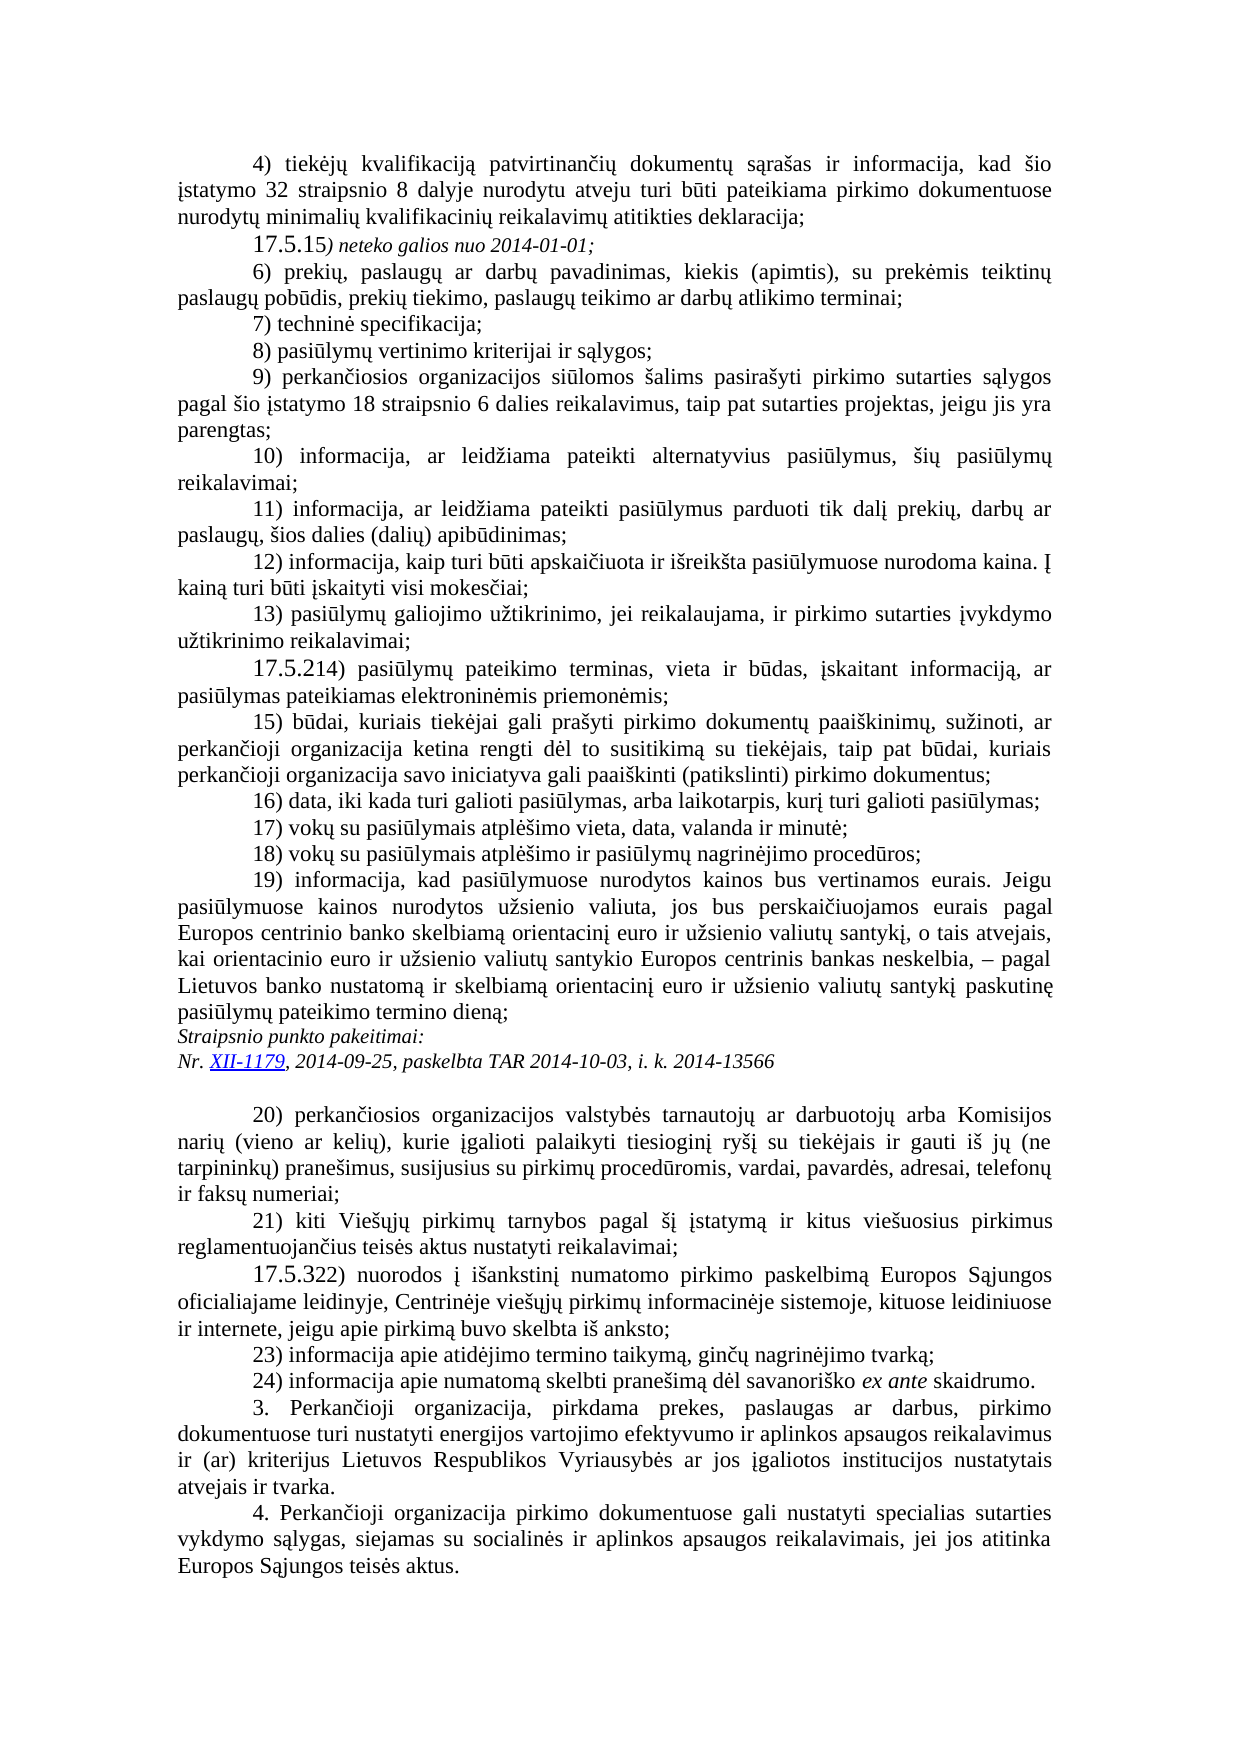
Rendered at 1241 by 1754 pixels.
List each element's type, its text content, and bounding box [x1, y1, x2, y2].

text 3. Perkančioji organizacija, pirkdama prekes, paslaugas ar darbus, pirkimo dokumentuose turi nustatyti energijos vartojimo efektyvumo ir aplinkos apsaugos reikalavimus ir (ar) kriterijus Lietuvos Respublikos Vyriausybės ar jos įgaliotos institucijos nustatytais atvejais ir tvarka. [177, 1394, 1053, 1499]
text 8) pasiūlymų vertinimo kriterijai ir sąlygos; [177, 337, 1053, 363]
text 7) techninė specifikacija; [177, 311, 1053, 337]
subtitle 14) pasiūlymų pateikimo terminas, vieta ir būdas, įskaitant informaciją, ar pasiūlymas pateikiamas elektroninėmis priemonėmis; [177, 653, 1053, 708]
text 6) prekių, paslaugų ar darbų pavadinimas, kiekis (apimtis), su prekėmis teiktinų paslaugų pobūdis, prekių tiekimo, paslaugų teikimo ar darbų atlikimo terminai; [177, 258, 1053, 311]
text 19) informacija, kad pasiūlymuose nurodytos kainos bus vertinamos eurais. Jeigu pasiūlymuose kainos nurodytos užsienio valiuta, jos bus perskaičiuojamos eurais pagal Europos centrinio banko skelbiamą orientacinį euro ir užsienio valiutų santykį, o tais atvejais, kai orientacinio euro ir užsienio valiutų santykio Europos centrinis bankas neskelbia, – pagal Lietuvos banko nustatomą ir skelbiamą orientacinį euro ir užsienio valiutų santykį paskutinę pasiūlymų pateikimo termino dieną; [177, 866, 1053, 1024]
subtitle 22) nuorodos į išankstinį numatomo pirkimo paskelbimą Europos Sąjungos oficialiajame leidinyje, Centrinėje viešųjų pirkimų informacinėje sistemoje, kituose leidiniuose ir internete, jeigu apie pirkimą buvo skelbta iš anksto; [177, 1259, 1053, 1341]
text 4. Perkančioji organizacija pirkimo dokumentuose gali nustatyti specialias sutarties vykdymo sąlygas, siejamas su socialinės ir aplinkos apsaugos reikalavimais, jei jos atitinka Europos Sąjungos teisės aktus. [177, 1499, 1053, 1578]
text 4) tiekėjų kvalifikaciją patvirtinančių dokumentų sąrašas ir informacija, kad šio įstatymo 32 straipsnio 8 dalyje nurodytu atveju turi būti pateikiama pirkimo dokumentuose nurodytų minimalių kvalifikacinių reikalavimų atitikties deklaracija; [177, 150, 1053, 229]
text 21) kiti Viešųjų pirkimų tarnybos pagal šį įstatymą ir kitus viešuosius pirkimus reglamentuojančius teisės aktus nustatyti reikalavimai; [177, 1207, 1053, 1259]
text 15) būdai, kuriais tiekėjai gali prašyti pirkimo dokumentų paaiškinimų, sužinoti, ar perkančioji organizacija ketina rengti dėl to susitikimą su tiekėjais, taip pat būdai, kuriais perkančioji organizacija savo iniciatyva gali paaiškinti (patikslinti) pirkimo dokumentus; [177, 708, 1053, 787]
text 23) informacija apie atidėjimo termino taikymą, ginčų nagrinėjimo tvarką; [177, 1341, 1053, 1367]
text 11) informacija, ar leidžiama pateikti pasiūlymus parduoti tik dalį prekių, darbų ar paslaugų, šios dalies (dalių) apibūdinimas; [177, 495, 1053, 548]
text Nr. XII-1179, 2014-09-25, paskelbta TAR 2014-10-03, i. k. 2014-13566 [177, 1048, 1053, 1073]
text 13) pasiūlymų galiojimo užtikrinimo, jei reikalaujama, ir pirkimo sutarties įvykdymo užtikrinimo reikalavimai; [177, 600, 1053, 653]
text 18) vokų su pasiūlymais atplėšimo ir pasiūlymų nagrinėjimo procedūros; [177, 840, 1053, 866]
text 24) informacija apie numatomą skelbti pranešimą dėl savanoriško ex ante skaidrumo. [177, 1367, 1053, 1394]
text 10) informacija, ar leidžiama pateikti alternatyvius pasiūlymus, šių pasiūlymų reikalavimai; [177, 442, 1053, 495]
text 17) vokų su pasiūlymais atplėšimo vieta, data, valanda ir minutė; [177, 814, 1053, 840]
text Straipsnio punkto pakeitimai: [177, 1024, 1053, 1048]
text 12) informacija, kaip turi būti apskaičiuota ir išreikšta pasiūlymuose nurodoma kaina. Į kainą turi būti įskaityti visi mokesčiai; [177, 548, 1053, 600]
text 20) perkančiosios organizacijos valstybės tarnautojų ar darbuotojų arba Komisijos narių (vieno ar kelių), kurie įgalioti palaikyti tiesioginį ryšį su tiekėjais ir gauti iš jų (ne tarpininkų) pranešimus, susijusius su pirkimų procedūromis, vardai, pavardės, adresai, telefonų ir faksų numeriai; [177, 1101, 1053, 1207]
text 9) perkančiosios organizacijos siūlomos šalims pasirašyti pirkimo sutarties sąlygos pagal šio įstatymo 18 straipsnio 6 dalies reikalavimus, taip pat sutarties projektas, jeigu jis yra parengtas; [177, 363, 1053, 442]
subtitle 5) neteko galios nuo 2014-01-01; [177, 229, 1053, 258]
text 16) data, iki kada turi galioti pasiūlymas, arba laikotarpis, kurį turi galioti pasiūlymas; [177, 787, 1053, 814]
